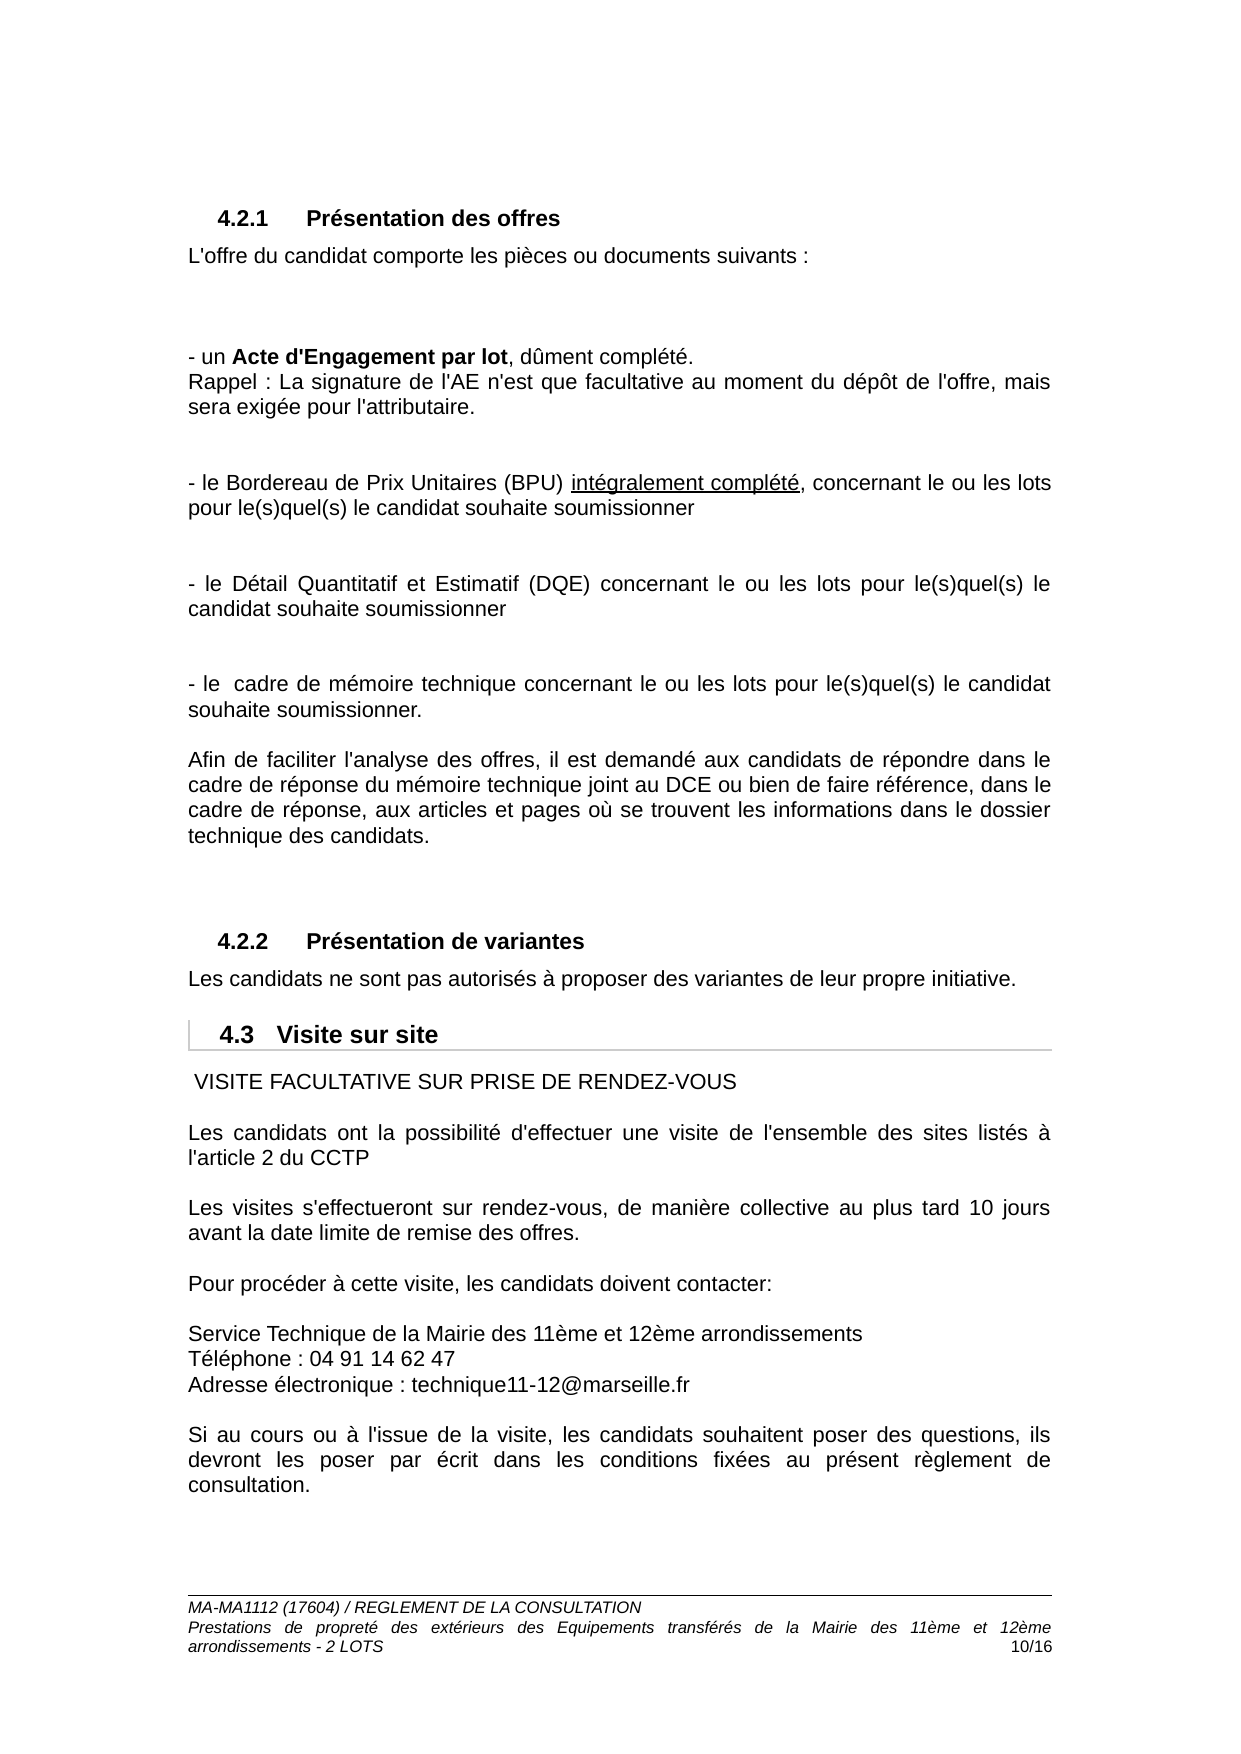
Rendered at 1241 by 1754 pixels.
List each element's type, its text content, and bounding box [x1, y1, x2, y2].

text Pour procéder à cette visite, les candidats doivent contacter: [188, 1271, 1052, 1296]
text Les visites s'effectueront sur rendez-vous, de manière collective au plus tard 10 jours avant la date limite de remise des offres. [188, 1195, 1052, 1245]
subtitle Visite sur site [190, 1020, 1052, 1049]
text - un Acte d'Engagement par lot, dûment complété. [188, 343, 1052, 369]
text Téléphone : 04 91 14 62 47 [188, 1346, 1052, 1371]
subtitle Présentation des offres [188, 204, 1052, 231]
text Adresse électronique : technique11-12@marseille.fr [188, 1371, 1052, 1397]
subtitle Présentation de variantes [188, 928, 1052, 954]
text Rappel : La signature de l'AE n'est que facultative au moment du dépôt de l'offre, mais sera exigée pour l'attributaire. [188, 369, 1052, 419]
text - le cadre de mémoire technique concernant le ou les lots pour le(s)quel(s) le candidat souhaite soumissionner. [188, 671, 1052, 722]
text VISITE FACULTATIVE SUR PRISE DE RENDEZ-VOUS [188, 1069, 1052, 1094]
text - le Détail Quantitatif et Estimatif (DQE) concernant le ou les lots pour le(s)quel(s) le candidat souhaite soumissionner [188, 570, 1052, 621]
text Afin de faciliter l'analyse des offres, il est demandé aux candidats de répondre dans le cadre de réponse du mémoire technique joint au DCE ou bien de faire référence, dans le cadre de réponse, aux articles et pages où se trouvent les informations dans le dossier technique des candidats. [188, 747, 1052, 848]
text L'offre du candidat comporte les pièces ou documents suivants : [188, 243, 1052, 268]
text - le Bordereau de Prix Unitaires (BPU) intégralement complété, concernant le ou les lots pour le(s)quel(s) le candidat souhaite soumissionner [188, 469, 1052, 520]
text Si au cours ou à l'issue de la visite, les candidats souhaitent poser des questions, ils devront les poser par écrit dans les conditions fixées au présent règlement de consultation. [188, 1422, 1052, 1497]
text Service Technique de la Mairie des 11ème et 12ème arrondissements [188, 1321, 1052, 1346]
text Les candidats ne sont pas autorisés à proposer des variantes de leur propre initiative. [188, 966, 1052, 991]
text Les candidats ont la possibilité d'effectuer une visite de l'ensemble des sites listés à l'article 2 du CCTP [188, 1119, 1052, 1170]
